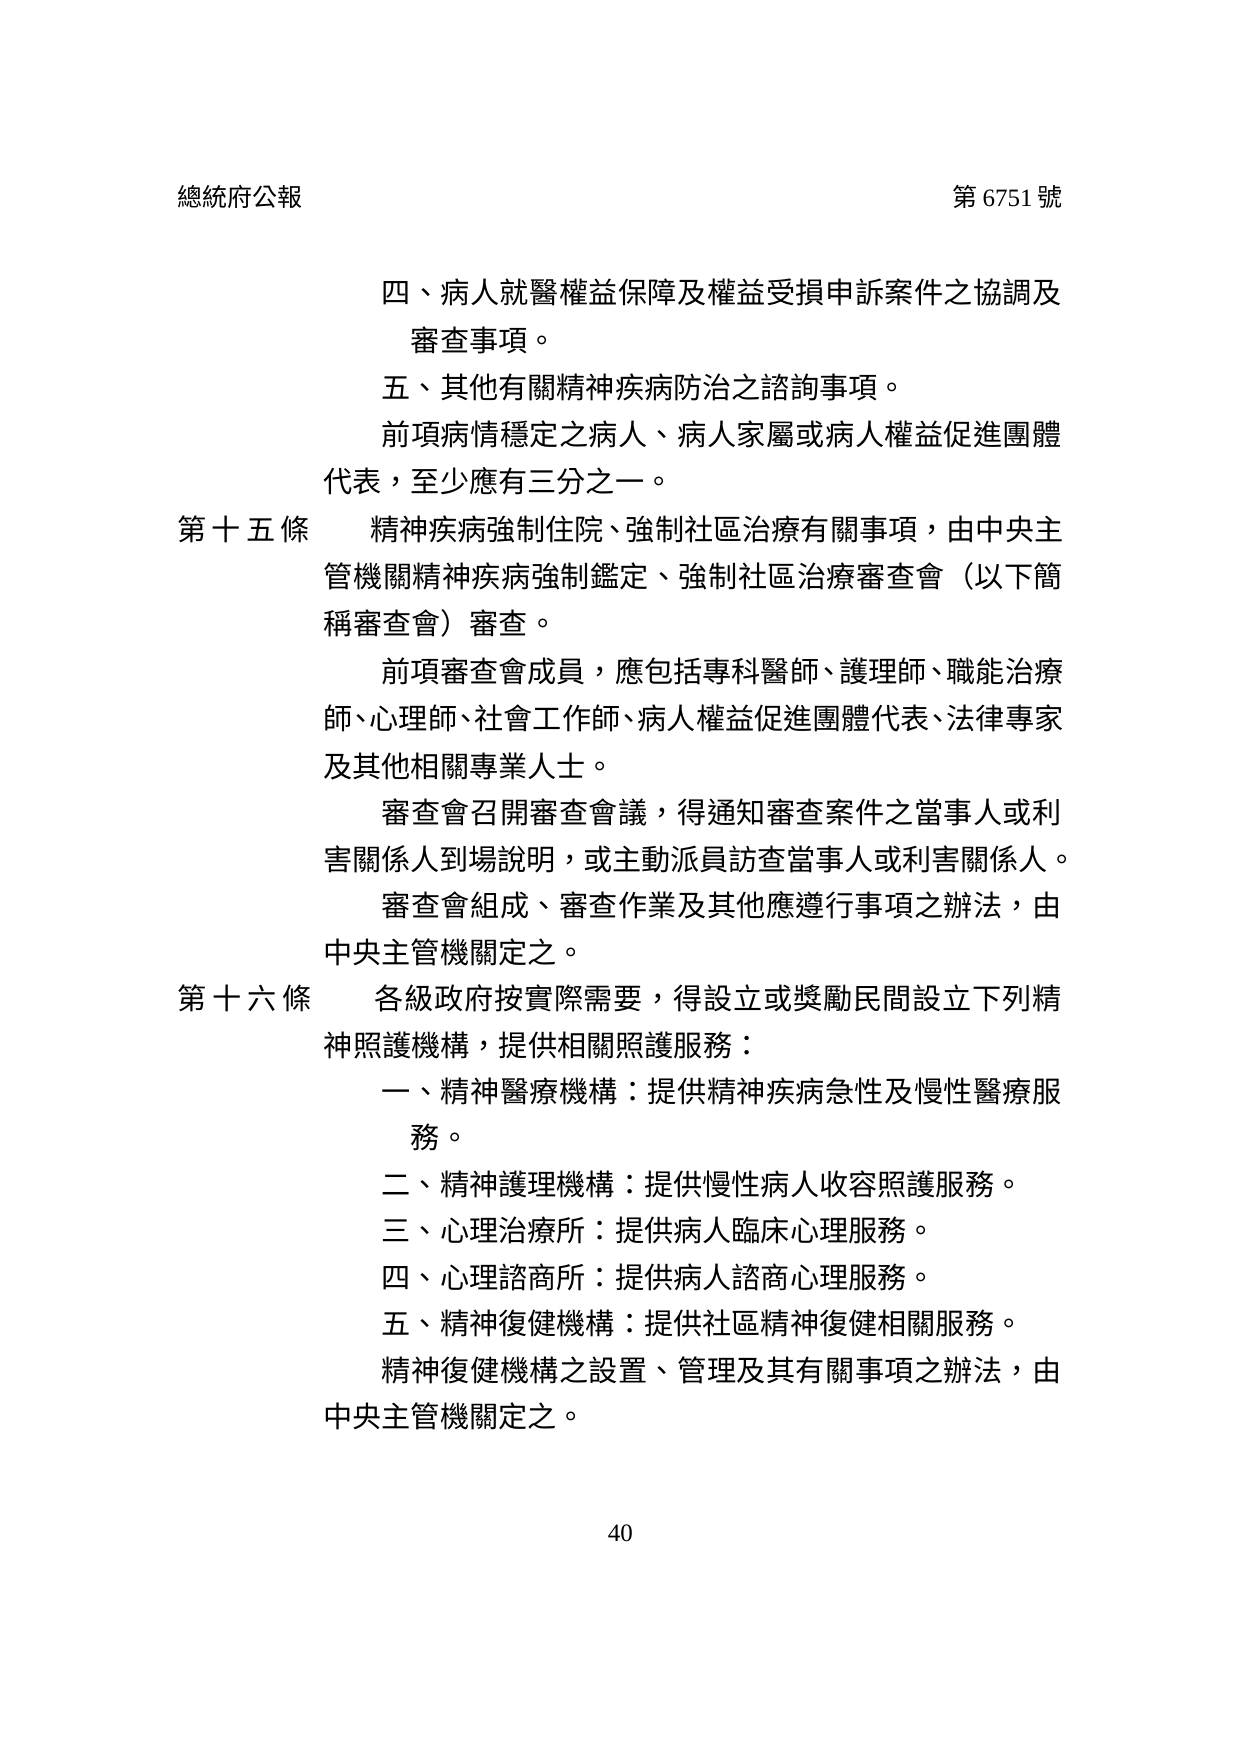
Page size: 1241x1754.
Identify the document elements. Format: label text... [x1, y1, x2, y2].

text 前項審查會成員，應包括專科醫師、護理師、職能治療師、心理師、社會工作師、病人權益促進團體代表、法律專家及其他相關專業人士。 [323, 644, 1063, 787]
text 五、精神復健機構：提供社區精神復健相關服務。 [381, 1298, 1063, 1344]
text 審查會召開審查會議，得通知審查案件之當事人或利害關係人到場說明，或主動派員訪查當事人或利害關係人。 [323, 787, 1063, 879]
text 一、精神醫療機構：提供精神疾病急性及慢性醫療服務。 [381, 1065, 1063, 1158]
text 五、其他有關精神疾病防治之諮詢事項。 [381, 360, 1063, 408]
text 三、心理治療所：提供病人臨床心理服務。 [381, 1205, 1063, 1251]
text 精神復健機構之設置、管理及其有關事項之辦法，由中央主管機關定之。 [323, 1344, 1063, 1437]
text 前項病情穩定之病人、病人家屬或病人權益促進團體代表，至少應有三分之一。 [323, 408, 1063, 502]
text 第十六條 各級政府按實際需要，得設立或獎勵民間設立下列精神照護機構，提供相關照護服務： [177, 972, 1063, 1065]
text 第十五條 精神疾病強制住院、強制社區治療有關事項，由中央主管機關精神疾病強制鑑定、強制社區治療審查會（以下簡稱審查會）審查。 [177, 502, 1063, 644]
text 二、精神護理機構：提供慢性病人收容照護服務。 [381, 1158, 1063, 1205]
text 審查會組成、審查作業及其他應遵行事項之辦法，由中央主管機關定之。 [323, 879, 1063, 972]
text 四、病人就醫權益保障及權益受損申訴案件之協調及審查事項。 [381, 266, 1063, 360]
text 四、心理諮商所：提供病人諮商心理服務。 [381, 1251, 1063, 1298]
